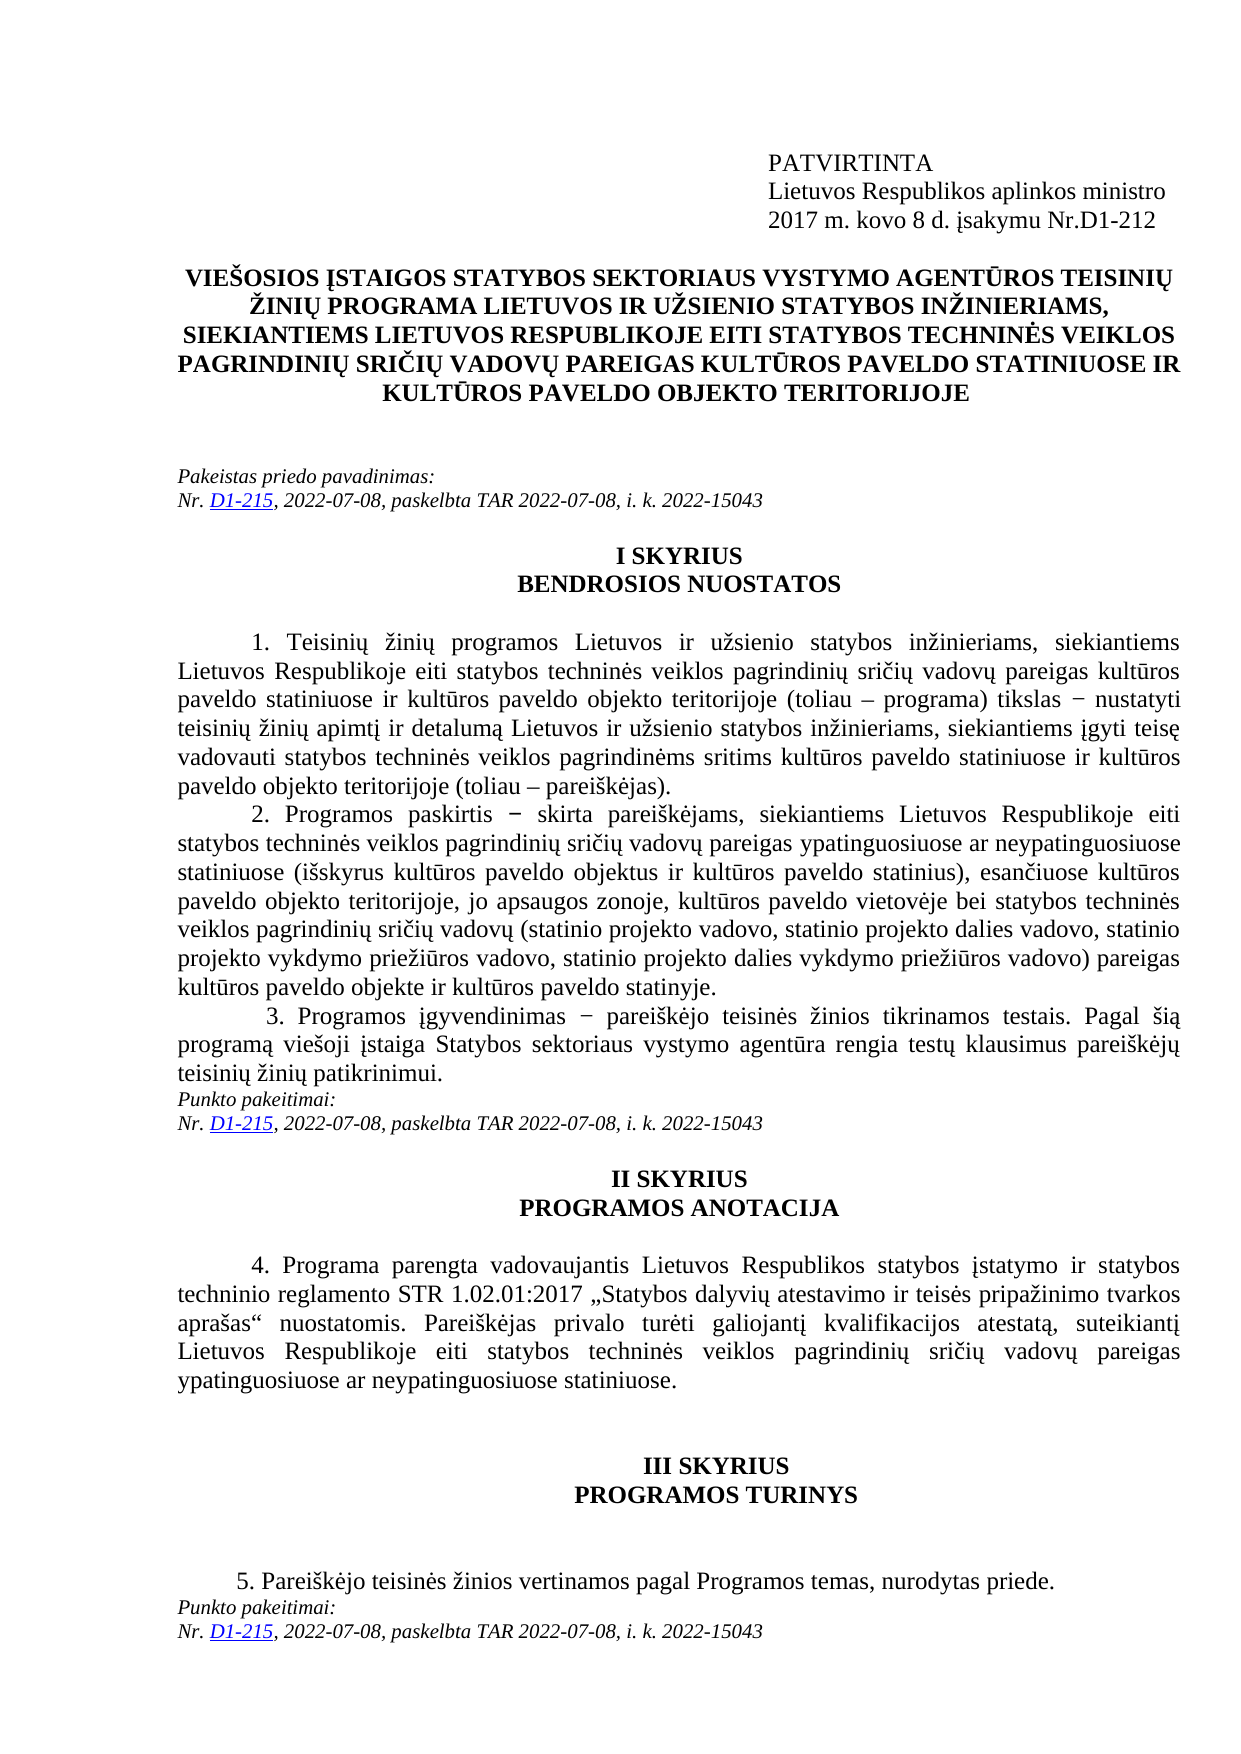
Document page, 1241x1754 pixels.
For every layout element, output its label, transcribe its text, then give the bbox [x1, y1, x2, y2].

text Punkto pakeitimai: [177, 1595, 1181, 1619]
text II SKYRIUS [177, 1164, 1181, 1193]
text Nr. D1-215, 2022-07-08, paskelbta TAR 2022-07-08, i. k. 2022-15043 [177, 1619, 1181, 1643]
text VIEŠOSIOS ĮSTAIGOS STATYBOS SEKTORIAUS VYSTYMO AGENTŪROS TEISINIŲ ŽINIŲ PROGRAMA LIETUVOS IR UŽSIENIO STATYBOS INŽINIERIAMS, SIEKIANTIEMS LIETUVOS RESPUBLIKOJE EITI STATYBOS TECHNINĖS VEIKLOS PAGRINDINIŲ SRIČIŲ VADOVŲ PAREIGAS KULTŪROS PAVELDO STATINIUOSE IR KULTŪROS PAVELDO OBJEKTO TERITORIJOJE [177, 263, 1181, 406]
text BENDROSIOS NUOSTATOS [177, 569, 1181, 598]
text PROGRAMOS TURINYS [177, 1480, 1181, 1509]
text 1. Teisinių žinių programos Lietuvos ir užsienio statybos inžinieriams, siekiantiems Lietuvos Respublikoje eiti statybos techninės veiklos pagrindinių sričių vadovų pareigas kultūros paveldo statiniuose ir kultūros paveldo objekto teritorijoje (toliau – programa) tikslas − nustatyti teisinių žinių apimtį ir detalumą Lietuvos ir užsienio statybos inžinieriams, siekiantiems įgyti teisę vadovauti statybos techninės veiklos pagrindinėms sritims kultūros paveldo statiniuose ir kultūros paveldo objekto teritorijoje (toliau – pareiškėjas). [177, 627, 1181, 799]
text 5. Pareiškėjo teisinės žinios vertinamos pagal Programos temas, nurodytas priede. [177, 1566, 1181, 1595]
text Pakeistas priedo pavadinimas: [177, 464, 1181, 488]
text Lietuvos Respublikos aplinkos ministro [177, 176, 1181, 205]
text 3. Programos įgyvendinimas − pareiškėjo teisinės žinios tikrinamos testais. Pagal šią programą viešoji įstaiga Statybos sektoriaus vystymo agentūra rengia testų klausimus pareiškėjų teisinių žinių patikrinimui. [177, 1001, 1181, 1087]
text Nr. D1-215, 2022-07-08, paskelbta TAR 2022-07-08, i. k. 2022-15043 [177, 1111, 1181, 1135]
text PROGRAMOS ANOTACIJA [177, 1193, 1181, 1221]
text Nr. D1-215, 2022-07-08, paskelbta TAR 2022-07-08, i. k. 2022-15043 [177, 488, 1181, 512]
text III SKYRIUS [177, 1451, 1181, 1480]
text Punkto pakeitimai: [177, 1087, 1181, 1111]
text Patvirtinta [177, 148, 1181, 176]
text 2. Programos paskirtis − skirta pareiškėjams, siekiantiems Lietuvos Respublikoje eiti statybos techninės veiklos pagrindinių sričių vadovų pareigas ypatinguosiuose ar neypatinguosiuose statiniuose (išskyrus kultūros paveldo objektus ir kultūros paveldo statinius), esančiuose kultūros paveldo objekto teritorijoje, jo apsaugos zonoje, kultūros paveldo vietovėje bei statybos techninės veiklos pagrindinių sričių vadovų (statinio projekto vadovo, statinio projekto dalies vadovo, statinio projekto vykdymo priežiūros vadovo, statinio projekto dalies vykdymo priežiūros vadovo) pareigas kultūros paveldo objekte ir kultūros paveldo statinyje. [177, 799, 1181, 1001]
text 2017 m. kovo 8 d. įsakymu Nr.D1-212 [177, 205, 1181, 234]
text 4. Programa parengta vadovaujantis Lietuvos Respublikos statybos įstatymo ir statybos techninio reglamento STR 1.02.01:2017 „Statybos dalyvių atestavimo ir teisės pripažinimo tvarkos aprašas“ nuostatomis. Pareiškėjas privalo turėti galiojantį kvalifikacijos atestatą, suteikiantį Lietuvos Respublikoje eiti statybos techninės veiklos pagrindinių sričių vadovų pareigas ypatinguosiuose ar neypatinguosiuose statiniuose. [177, 1250, 1181, 1394]
text I SKYRIUS [177, 541, 1181, 569]
